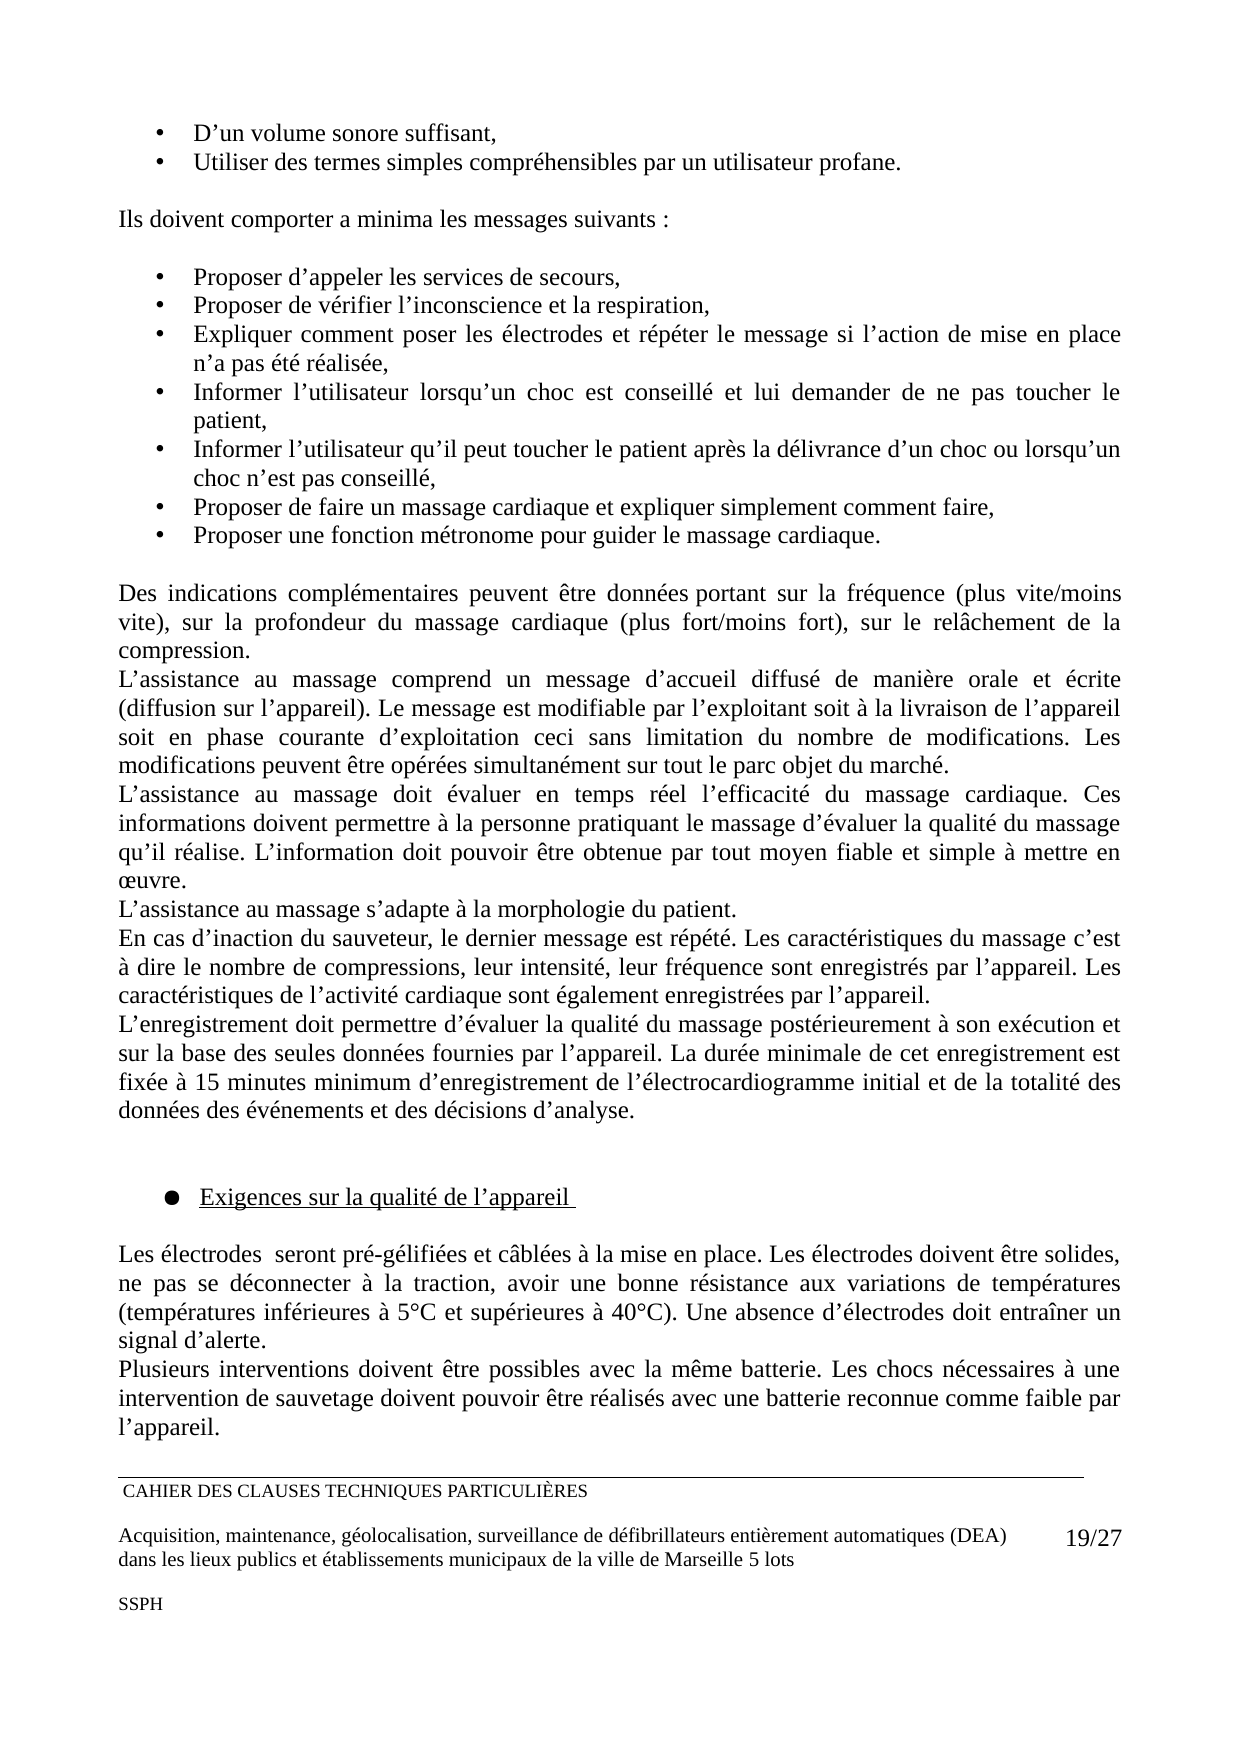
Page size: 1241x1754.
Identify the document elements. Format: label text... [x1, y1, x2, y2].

list Proposer de faire un massage cardiaque et expliquer simplement comment faire, [156, 492, 1122, 521]
list Informer l’utilisateur qu’il peut toucher le patient après la délivrance d’un choc ou lorsqu’un choc n’est pas conseillé, [156, 434, 1122, 492]
list Utiliser des termes simples compréhensibles par un utilisateur profane. [156, 147, 1122, 176]
list Informer l’utilisateur lorsqu’un choc est conseillé et lui demander de ne pas toucher le patient, [156, 377, 1122, 434]
text En cas d’inaction du sauveteur, le dernier message est répété. Les caractéristiques du massage c’est à dire le nombre de compressions, leur intensité, leur fréquence sont enregistrés par l’appareil. Les caractéristiques de l’activité cardiaque sont également enregistrées par l’appareil. [118, 923, 1122, 1009]
text Des indications complémentaires peuvent être données portant sur la fréquence (plus vite/moins vite), sur la profondeur du massage cardiaque (plus fort/moins fort), sur le relâchement de la compression. [118, 578, 1122, 664]
text L’enregistrement doit permettre d’évaluer la qualité du massage postérieurement à son exécution et sur la base des seules données fournies par l’appareil. La durée minimale de cet enregistrement est fixée à 15 minutes minimum d’enregistrement de l’électrocardiogramme initial et de la totalité des données des événements et des décisions d’analyse. [118, 1009, 1122, 1124]
list Proposer une fonction métronome pour guider le massage cardiaque. [156, 521, 1122, 549]
text L’assistance au massage doit évaluer en temps réel l’efficacité du massage cardiaque. Ces informations doivent permettre à la personne pratiquant le massage d’évaluer la qualité du massage qu’il réalise. L’information doit pouvoir être obtenue par tout moyen fiable et simple à mettre en œuvre. [118, 779, 1122, 894]
text Les électrodes seront pré-gélifiées et câblées à la mise en place. Les électrodes doivent être solides, ne pas se déconnecter à la traction, avoir une bonne résistance aux variations de températures (températures inférieures à 5°C et supérieures à 40°C). Une absence d’électrodes doit entraîner un signal d’alerte. [118, 1239, 1122, 1354]
text L’assistance au massage comprend un message d’accueil diffusé de manière orale et écrite (diffusion sur l’appareil). Le message est modifiable par l’exploitant soit à la livraison de l’appareil soit en phase courante d’exploitation ceci sans limitation du nombre de modifications. Les modifications peuvent être opérées simultanément sur tout le parc objet du marché. [118, 664, 1122, 779]
text Plusieurs interventions doivent être possibles avec la même batterie. Les chocs nécessaires à une intervention de sauvetage doivent pouvoir être réalisés avec une batterie reconnue comme faible par l’appareil. [118, 1354, 1122, 1441]
list Proposer de vérifier l’inconscience et la respiration, [156, 291, 1122, 319]
list Expliquer comment poser les électrodes et répéter le message si l’action de mise en place n’a pas été réalisée, [156, 319, 1122, 377]
list D’un volume sonore suffisant, [156, 118, 1122, 147]
list Exigences sur la qualité de l’appareil [162, 1182, 1122, 1211]
list Proposer d’appeler les services de secours, [156, 262, 1122, 291]
text L’assistance au massage s’adapte à la morphologie du patient. [118, 894, 1122, 923]
text Ils doivent comporter a minima les messages suivants : [118, 204, 1122, 233]
